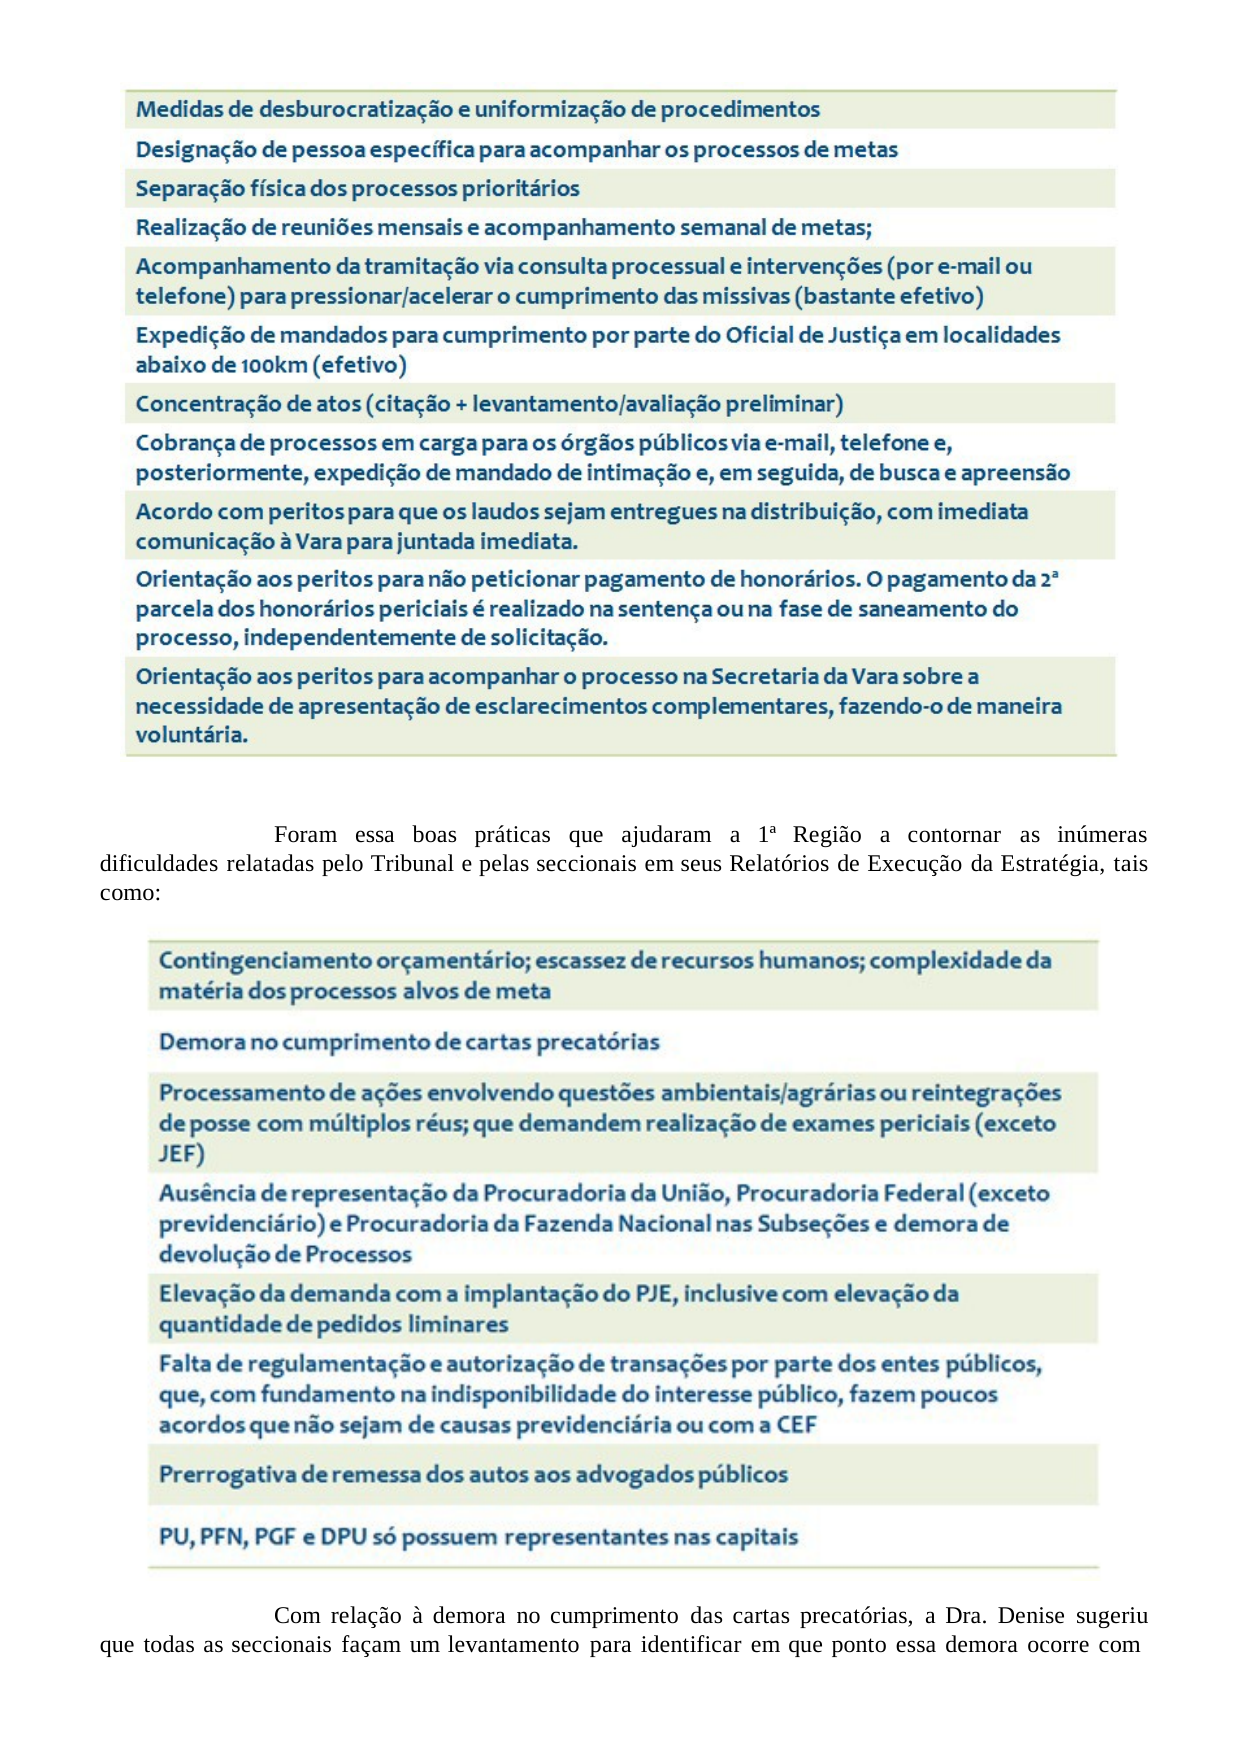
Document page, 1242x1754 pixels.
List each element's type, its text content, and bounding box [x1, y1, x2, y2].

picture [120, 82, 1122, 762]
picture [120, 918, 1118, 1581]
text Com relação à demora no cumprimento das cartas precatórias, a Dra. Denise sugeriu que todas as seccionais façam um levantamento para identificar em que ponto essa demora ocorre com [99, 1601, 1148, 1657]
text Foram essa boas práticas que ajudaram a 1ª Região a contornar as inúmeras dificuldades relatadas pelo Tribunal e pelas seccionais em seus Relatórios de Execução da Estratégia, tais como: [99, 820, 1149, 905]
